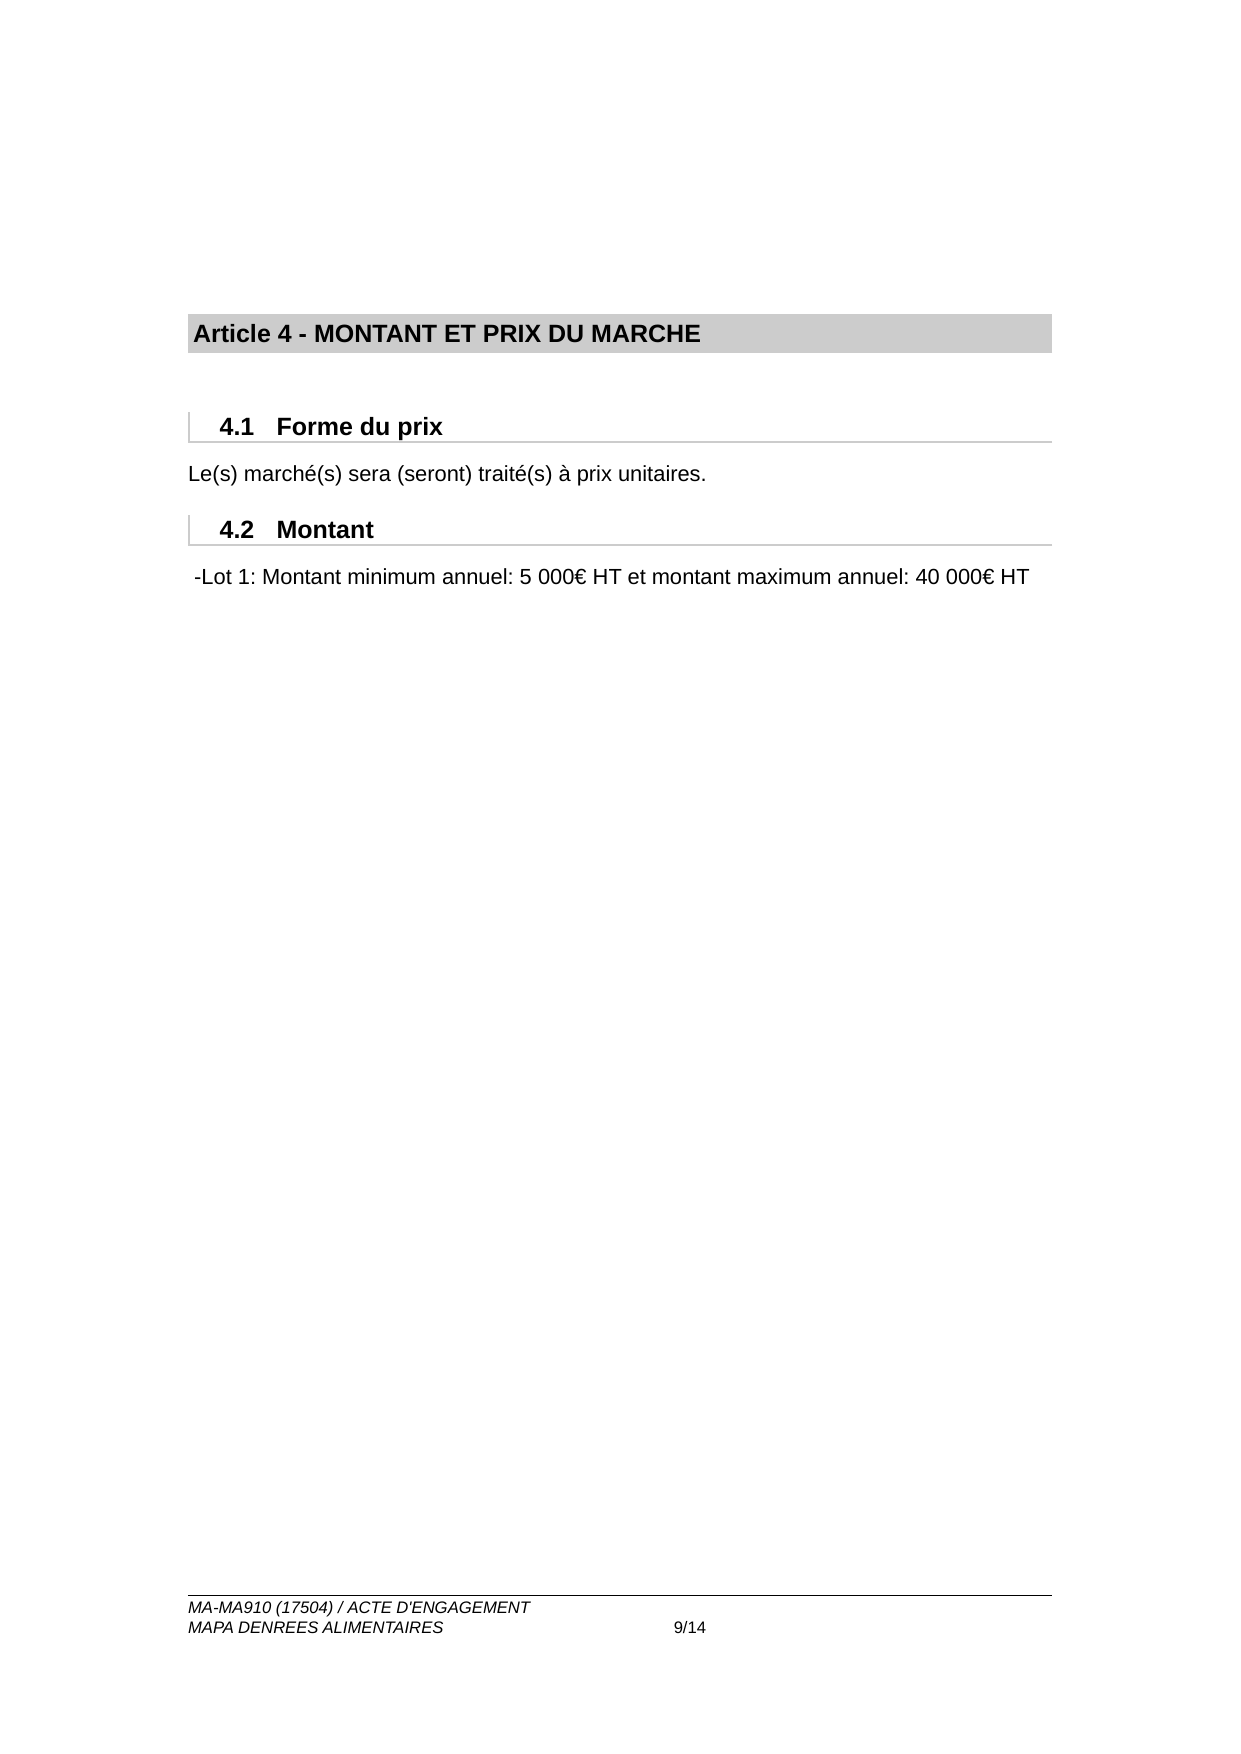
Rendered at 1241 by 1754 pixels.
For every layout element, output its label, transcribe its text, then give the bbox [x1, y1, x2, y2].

subtitle Montant [190, 515, 1052, 544]
subtitle MONTANT ET PRIX DU MARCHE [190, 316, 1050, 351]
subtitle Forme du prix [190, 412, 1052, 441]
text -Lot 1: Montant minimum annuel: 5 000€ HT et montant maximum annuel: 40 000€ HT [188, 564, 1052, 589]
text Le(s) marché(s) sera (seront) traité(s) à prix unitaires. [188, 461, 1052, 486]
